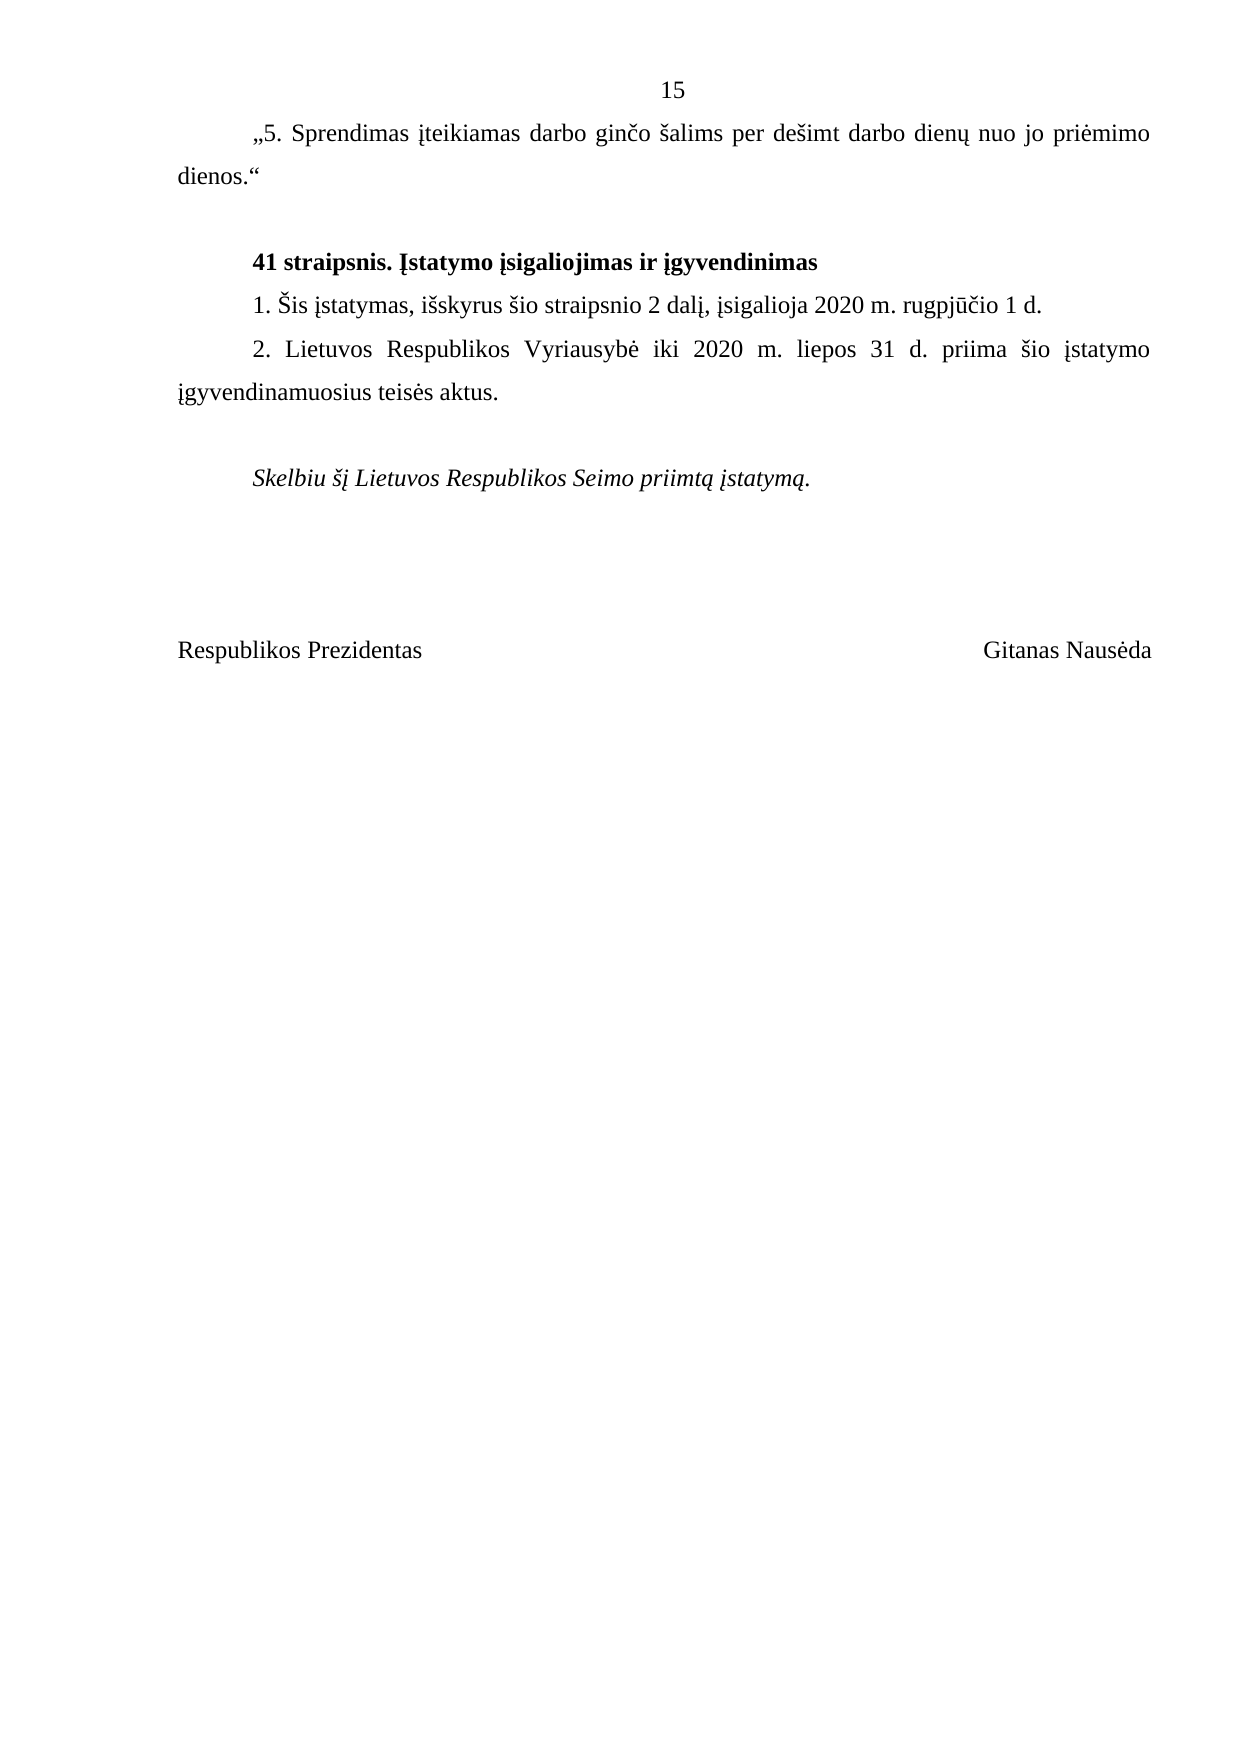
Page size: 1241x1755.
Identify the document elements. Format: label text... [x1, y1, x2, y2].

text Skelbiu šį Lietuvos Respublikos Seimo priimtą įstatymą. [177, 463, 1152, 492]
text 1. Šis įstatymas, išskyrus šio straipsnio 2 dalį, įsigalioja 2020 m. rugpjūčio 1 d. [177, 291, 1152, 319]
text Respublikos Prezidentas Gitanas Nausėda [177, 636, 1152, 664]
text „5. Sprendimas įteikiamas darbo ginčo šalims per dešimt darbo dienų nuo jo priėmimo dienos.“ [177, 118, 1152, 190]
text 2. Lietuvos Respublikos Vyriausybė iki 2020 m. liepos 31 d. priima šio įstatymo įgyvendinamuosius teisės aktus. [177, 334, 1152, 406]
text 41 straipsnis. Įstatymo įsigaliojimas ir įgyvendinimas [177, 247, 1152, 276]
